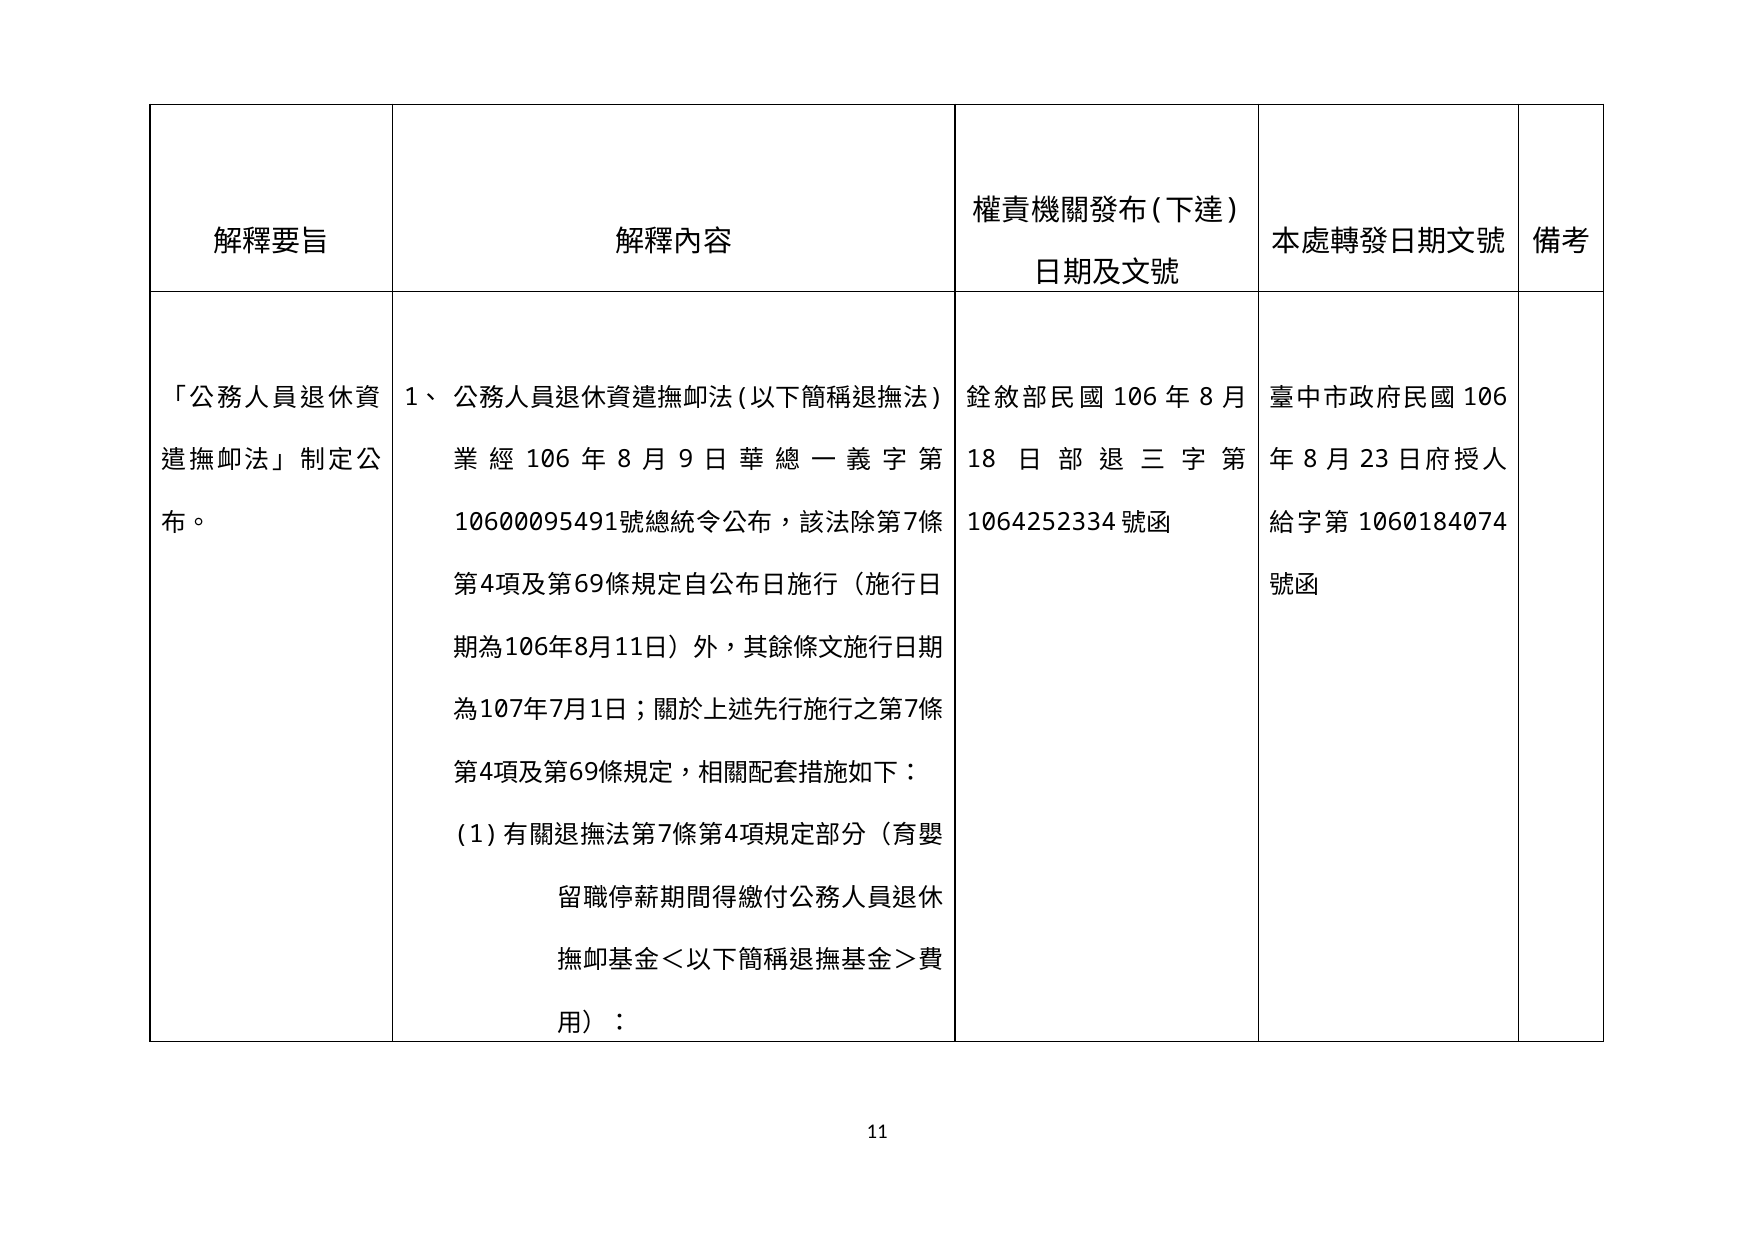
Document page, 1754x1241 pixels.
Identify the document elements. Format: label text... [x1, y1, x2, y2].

table_cell [1519, 292, 1603, 1041]
table_cell 公務人員退休資遣撫卹法(以下簡稱退撫法)業經106年8月9日華總一義字第10600095491號總統令公布，該法除第7條第4項及第69條規定自公布日施行（施行日期為106年8月11日）外，其餘條文施行日期為107年7月1日；關於上述先行施行之第7條第4項及第69條規定，相關配套措施如下： 有關退撫法第7條第4項規定部分（育嬰留職停薪期間得繳付公務人員退休撫卹基金＜以下簡稱退撫基金＞費用）： 適用對象：依退撫法第7條第4項明定，公務人員具有本項公布施行後，依法令辦理育嬰留職停薪之年資，得選擇全額負擔並繼續繳付退撫基金費用，俾得併計退休、資遣或撫卹年資。準此，其適用對象係以106年8月11日（含）以後育嬰留職停薪年資為範疇，非以申請辦理育嬰留職停薪之時間為新法適用之認定基準，從而本項規定之適用對象指：在106年8月11日（含）以後始申請育嬰留職停薪者，以及106年8月10日以前已申請育嬰留職停薪尚未回職復薪，具有106年8月11日以後之育嬰留職停薪年資者。至於106年8月10日（含）以前之育嬰留職停薪年資，則一律不追溯適用。 申請程序及繳費期限： 106年8月11日（含）以後始申請育嬰留職停薪者： 應由服務機關隨案向當事人說明相關規定並請其填具選擇書，確定是否選擇依新法規定按月全額繼續繳付退撫基金費用之意願後，按月將其應繳付之退撫基金費用交由服務機關併入現職人員當月應繳付之退撫基金費用完成報繳作業。 衡酌各機關現職人員應按月繳付之退撫基金費用，依公務人員退休撫卹基金管理條例施行細則第13條規定，均應於當月10日前即應彙繳公務人員退休撫卹基金管理委員會（以下簡稱基金管理會）委託之金融機構，爰若遇10日以後始申請育嬰留職停薪之案件而未及於當月10日前完成報繳作業時，當月應繳納之退撫基金費用均併入次月再行繳納。基此，以各機關106年8月份之退撫基金撥繳作業均已彙繳完竣，爰上述新法規定公布施行後辦理育嬰留職停薪人員若選擇繼續繳付退撫基金費用，其106年8月份留職停薪期間應全額負擔繳付之退撫基金費用，併入次(9)月繳納，106年10月份以後則應依上開作業規定隨同現職人員按月彙繳。 106年8月10日以前已申請育嬰留職停薪者： 應由服務機關於收受本函後，立即將相關規定轉知當事人並請其填具選擇書（如附件），確定是否選擇依新法規定按月全額繼續繳付退撫基金費用之意願後，將自106年8月11日起至繳付當月之退撫基金費用，一次全額交由服務機關併入現職人員當月應繳付之退撫基金費用完成報繳作業；未及於當月10日前完成報繳作業時，併入次月再行繳納；自上述一次全額繳清之次月起，即應依前述作業規定隨同現職人員按月彙繳。 為期作業時程之明確性，前述在新法施行前已辦理育嬰留職停薪者選擇繳付退撫基金費用，參照現行補繳退撫基金費用期限規定，當事人應自服務機關收受本函之日起3個月內申請並繳費。 關於基金管理會之報繳作業流程及相關事宜，將由該會另函通知各機關辦理，並同時於上開作業系統公告說明提示及於該會網站發布相關訊息。 其他事宜：基於法之安定性及維護退撫基金財務健全及收支平衡，前述適用本項規定之辦理育嬰留職停薪者，一經選擇，依新法規定繳付退撫基金費用，即應自106年8月11日以後之育嬰留職停薪年資全額繳付退撫基金費用，期間不得變更，俟回職復薪之日起再恢復與政府共同負擔比率（政府為65%；公務人員為35%）按月繳付退撫基金費用。 有關退撫法第69條規定部分（退休公務人員或遺族等得開立退撫給與專戶）： 為保障公務人員依法請領之退休金、資遣給與、退撫基金費用本息、撫卹金及撫慰金（107年7月1日以後改稱遺屬一次金或遺屬年金）等退撫給與，退撫法第69條已明定退撫給與領受人，得於金融機構開立專戶，專供存入上開各項退撫給與之用；該專戶內之存款，不得作為抵銷、扣押、供擔保或強制執行之標的，以使公務人員退撫給與能獲得完整保障。 因上開專戶之建置尚存細節性事項待處理，且仍須俟各支給及發放機關與金融機構完成簽約及後續技術性事宜，始能正式執行。是有關開立專戶之流程、注意事項及開戶須知等相關事項，將於上述細部事項完成後，另案函知各機關轉知所屬辦理後續專戶開立之相關事宜。此外，在專戶規定尚未能正式執行之前，對於有特殊需求者，仍准予開立支票或支領現金方式辦理。 為利公務人員了解本次年金改革對其退休所得及退休條件可能之影響，銓敘部全球資訊網(http://www.mocs.gov.tw)已建置「公務人員年金改革試算器」專區，包含「已退公務人員退休所得試算系統」、「已退公務人員退休所得試算系統（一次退）」、「現職公務人員月退休金起支年齡試算系統」、「現職公務人員月退休所得試算系統」等試算系統，供已退及現職人員參考使用。 條文電子檔已刊載於總統府公報第7318期（另見總統府網站：http://www.president.gov.tw公報系統），可自行上網下載。 [393, 292, 954, 1041]
table_cell 臺中市政府民國106年8月23日府授人給字第1060184074號函 [1259, 292, 1518, 1041]
table_header 權責機關發布(下達) 日期及文號 [956, 105, 1258, 291]
table_header 解釋內容 [393, 105, 954, 291]
table_cell 銓敘部民國106年8月18日部退三字第1064252334號函 [956, 292, 1258, 1041]
table_header 本處轉發日期文號 [1259, 105, 1518, 291]
table_cell 「公務人員退休資遣撫卹法」制定公布。 [151, 292, 392, 1041]
table_header 備考 [1519, 105, 1603, 291]
table_header 解釋要旨 [151, 105, 392, 291]
